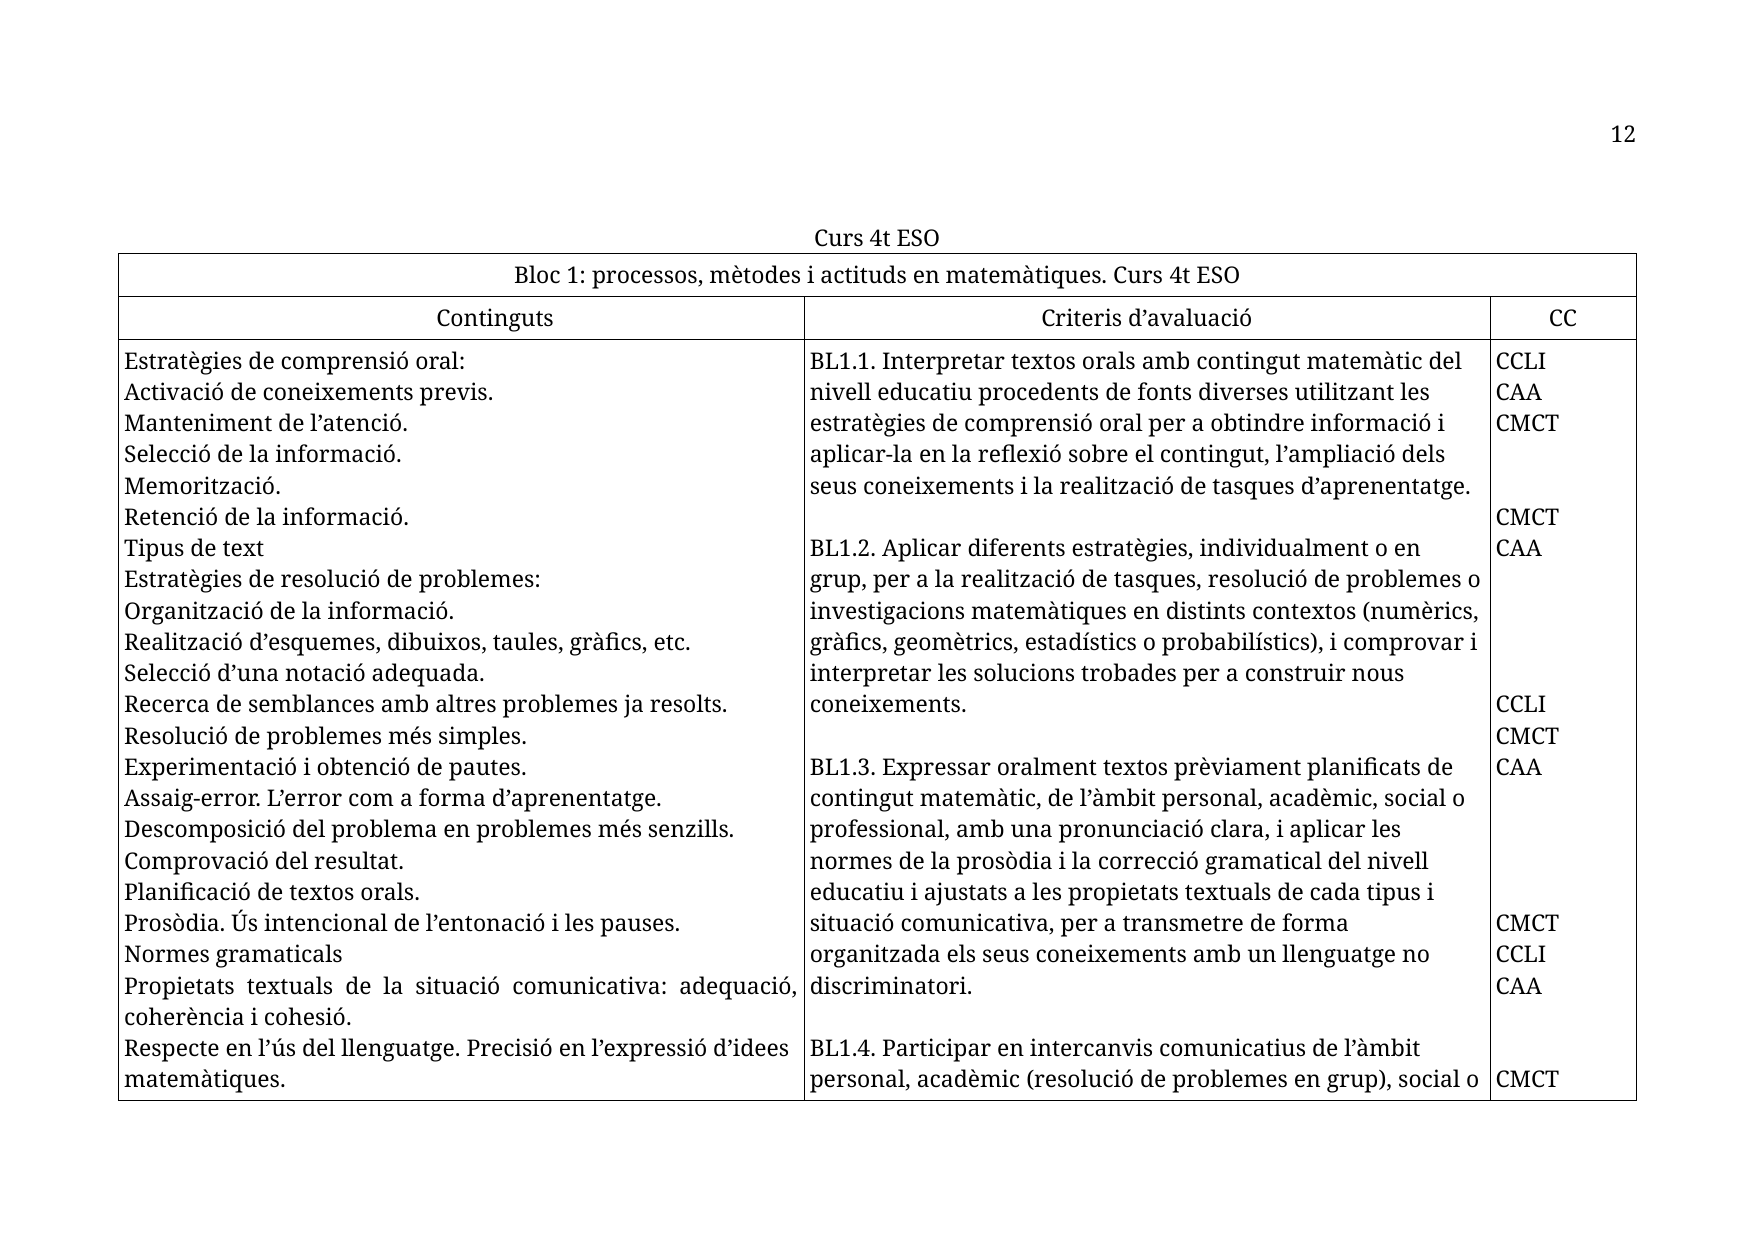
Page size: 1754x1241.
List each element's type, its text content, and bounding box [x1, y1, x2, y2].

table_cell Criteris d’avaluació [805, 297, 1490, 339]
table_cell CCLI CAA CMCT CMCT CAA CCLI CMCT CAA CMCT CCLI CAA CMCT [1491, 340, 1636, 1100]
table_cell Continguts [119, 297, 804, 339]
subtitle Curs 4t ESO [118, 222, 1636, 253]
table_cell CC [1491, 297, 1636, 339]
table_cell Estratègies de comprensió oral: Activació de coneixements previs. Manteniment de l’atenció. Selecció de la informació. Memorització. Retenció de la informació. Tipus de text Estratègies de resolució de problemes: Organització de la informació. Realització d’esquemes, dibuixos, taules, gràfics, etc. Selecció d’una notació adequada. Recerca de semblances amb altres problemes ja resolts. Resolució de problemes més simples. Experimentació i obtenció de pautes. Assaig-error. L’error com a forma d’aprenentatge. Descomposició del problema en problemes més senzills. Comprovació del resultat. Planificació de textos orals. Prosòdia. Ús intencional de l’entonació i les pauses. Normes gramaticals Propietats textuals de la situació comunicativa: adequació, coherència i cohesió. Respecte en l’ús del llenguatge. Precisió en l’expressió d’idees matemàtiques. [119, 340, 804, 1100]
table_cell BL1.1. Interpretar textos orals amb contingut matemàtic del nivell educatiu procedents de fonts diverses utilitzant les estratègies de comprensió oral per a obtindre informació i aplicar-la en la reflexió sobre el contingut, l’ampliació dels seus coneixements i la realització de tasques d’aprenentatge. BL1.2. Aplicar diferents estratègies, individualment o en grup, per a la realització de tasques, resolució de problemes o investigacions matemàtiques en distints contextos (numèrics, gràfics, geomètrics, estadístics o probabilístics), i comprovar i interpretar les solucions trobades per a construir nous coneixements. BL1.3. Expressar oralment textos prèviament planificats de contingut matemàtic, de l’àmbit personal, acadèmic, social o professional, amb una pronunciació clara, i aplicar les normes de la prosòdia i la correcció gramatical del nivell educatiu i ajustats a les propietats textuals de cada tipus i situació comunicativa, per a transmetre de forma organitzada els seus coneixements amb un llenguatge no discriminatori. BL1.4. Participar en intercanvis comunicatius de l’àmbit personal, acadèmic (resolució de problemes en grup), social o [805, 340, 1490, 1100]
table_header Bloc 1: processos, mètodes i actituds en matemàtiques. Curs 4t ESO [119, 254, 1636, 296]
